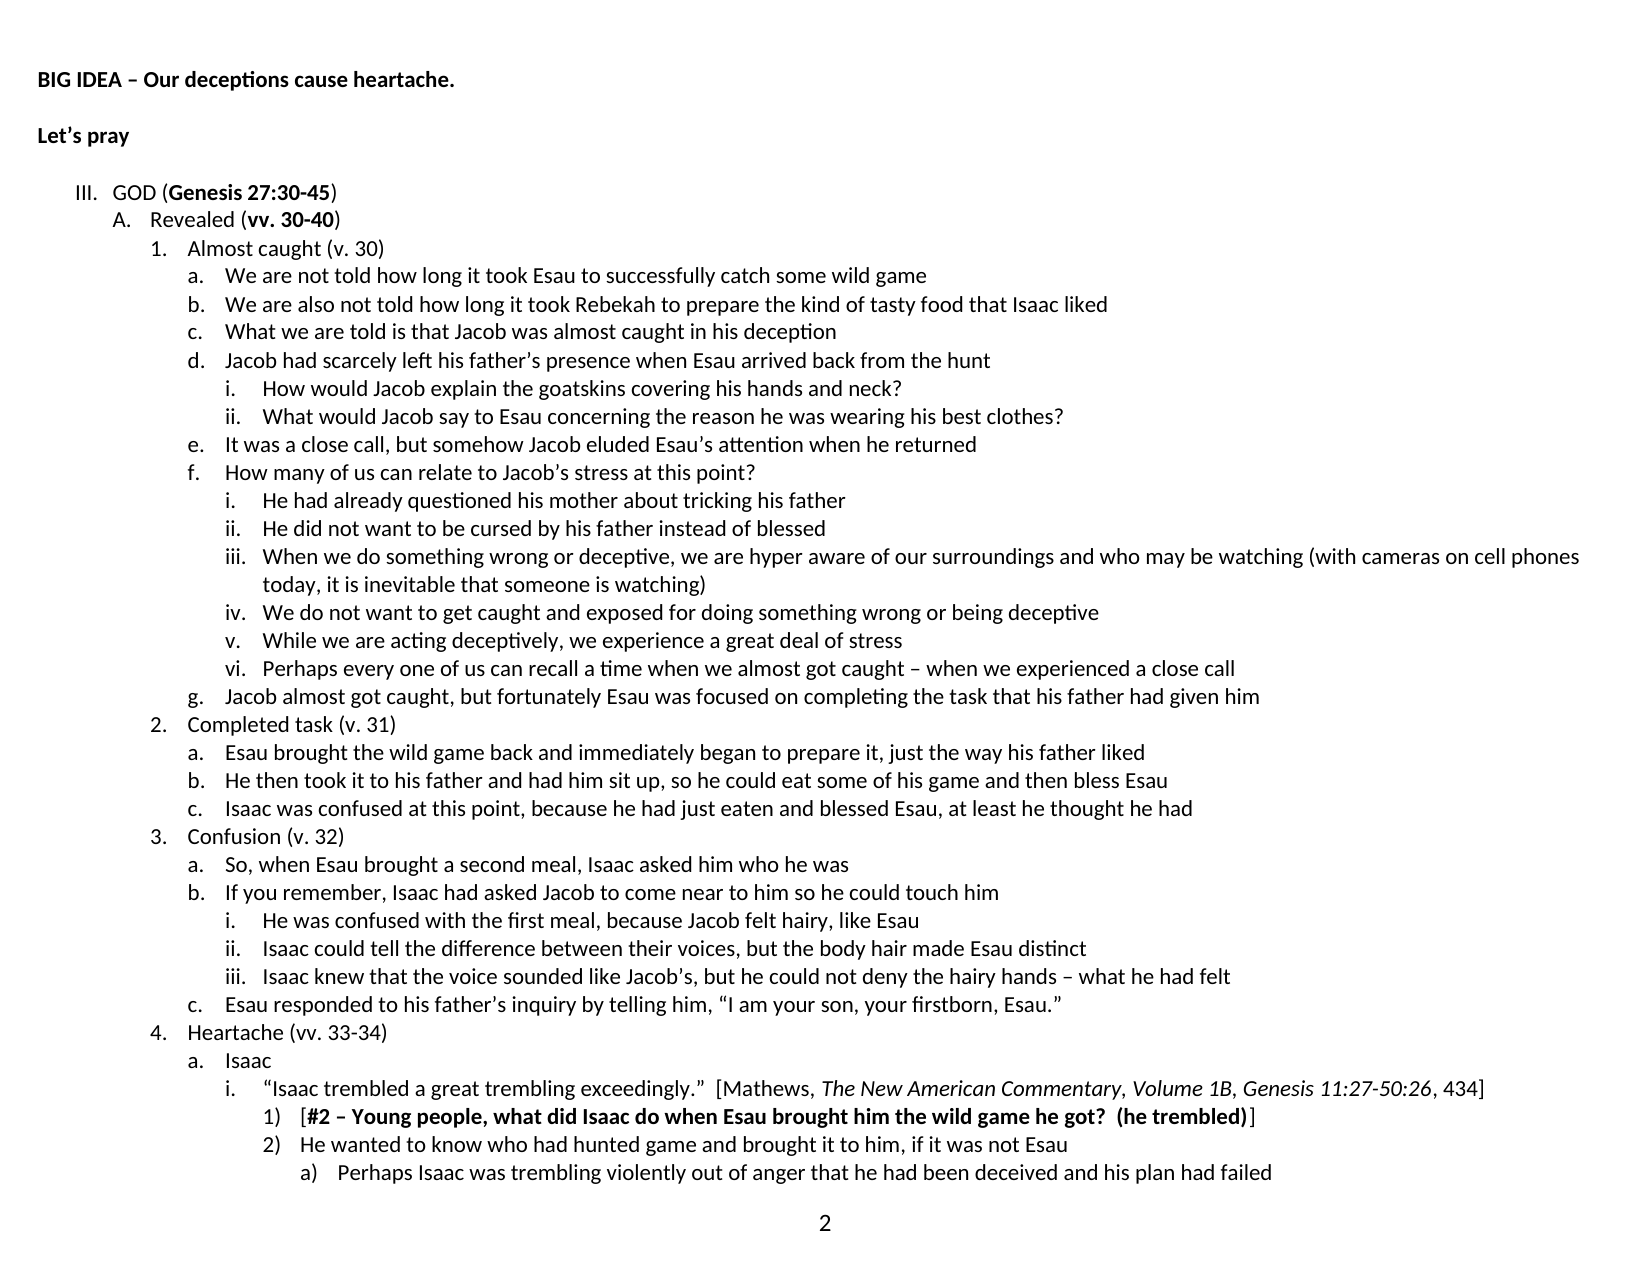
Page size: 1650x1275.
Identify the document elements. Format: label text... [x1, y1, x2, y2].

list Isaac knew that the voice sounded like Jacob’s, but he could not deny the hairy hands – what he had felt [225, 962, 1612, 990]
list He was confused with the first meal, because Jacob felt hairy, like Esau [225, 906, 1612, 934]
list Isaac was confused at this point, because he had just eaten and blessed Esau, at least he thought he had [187, 794, 1612, 822]
text Let’s pray [37, 122, 1612, 149]
list Revealed (vv. 30-40) [112, 206, 1612, 234]
list It was a close call, but somehow Jacob eluded Esau’s attention when he returned [187, 430, 1612, 458]
list What we are told is that Jacob was almost caught in his deception [187, 318, 1612, 346]
list Esau brought the wild game back and immediately began to prepare it, just the way his father liked [187, 738, 1612, 766]
list He had already questioned his mother about tricking his father [225, 486, 1612, 514]
list [#2 – Young people, what did Isaac do when Esau brought him the wild game he got? (he trembled)] [262, 1102, 1612, 1130]
list When we do something wrong or deceptive, we are hyper aware of our surroundings and who may be watching (with cameras on cell phones today, it is inevitable that someone is watching) [225, 542, 1612, 598]
list We are not told how long it took Esau to successfully catch some wild game [187, 262, 1612, 290]
list We are also not told how long it took Rebekah to prepare the kind of tasty food that Isaac liked [187, 290, 1612, 318]
list Perhaps Isaac was trembling violently out of anger that he had been deceived and his plan had failed [300, 1158, 1612, 1186]
list Jacob had scarcely left his father’s presence when Esau arrived back from the hunt [187, 346, 1612, 374]
list He then took it to his father and had him sit up, so he could eat some of his game and then bless Esau [187, 766, 1612, 794]
list He did not want to be cursed by his father instead of blessed [225, 514, 1612, 542]
list Heartache (vv. 33-34) [150, 1018, 1612, 1046]
list If you remember, Isaac had asked Jacob to come near to him so he could touch him [187, 878, 1612, 906]
list Esau responded to his father’s inquiry by telling him, “I am your son, your firstborn, Esau.” [187, 990, 1612, 1018]
list He wanted to know who had hunted game and brought it to him, if it was not Esau [262, 1130, 1612, 1158]
list Almost caught (v. 30) [150, 234, 1612, 262]
list “Isaac trembled a great trembling exceedingly.” [Mathews, The New American Commentary, Volume 1B, Genesis 11:27-50:26, 434] [225, 1074, 1612, 1102]
list So, when Esau brought a second meal, Isaac asked him who he was [187, 850, 1612, 878]
list We do not want to get caught and exposed for doing something wrong or being deceptive [225, 598, 1612, 626]
list What would Jacob say to Esau concerning the reason he was wearing his best clothes? [225, 402, 1612, 430]
list While we are acting deceptively, we experience a great deal of stress [225, 626, 1612, 654]
list How many of us can relate to Jacob’s stress at this point? [187, 458, 1612, 486]
list Completed task (v. 31) [150, 710, 1612, 738]
list GOD (Genesis 27:30-45) [75, 178, 1612, 206]
list Jacob almost got caught, but fortunately Esau was focused on completing the task that his father had given him [187, 682, 1612, 710]
text BIG IDEA – Our deceptions cause heartache. [37, 66, 1612, 93]
list Isaac could tell the difference between their voices, but the body hair made Esau distinct [225, 934, 1612, 962]
list Isaac [187, 1046, 1612, 1074]
list How would Jacob explain the goatskins covering his hands and neck? [225, 374, 1612, 402]
list Perhaps every one of us can recall a time when we almost got caught – when we experienced a close call [225, 654, 1612, 682]
list Confusion (v. 32) [150, 822, 1612, 850]
